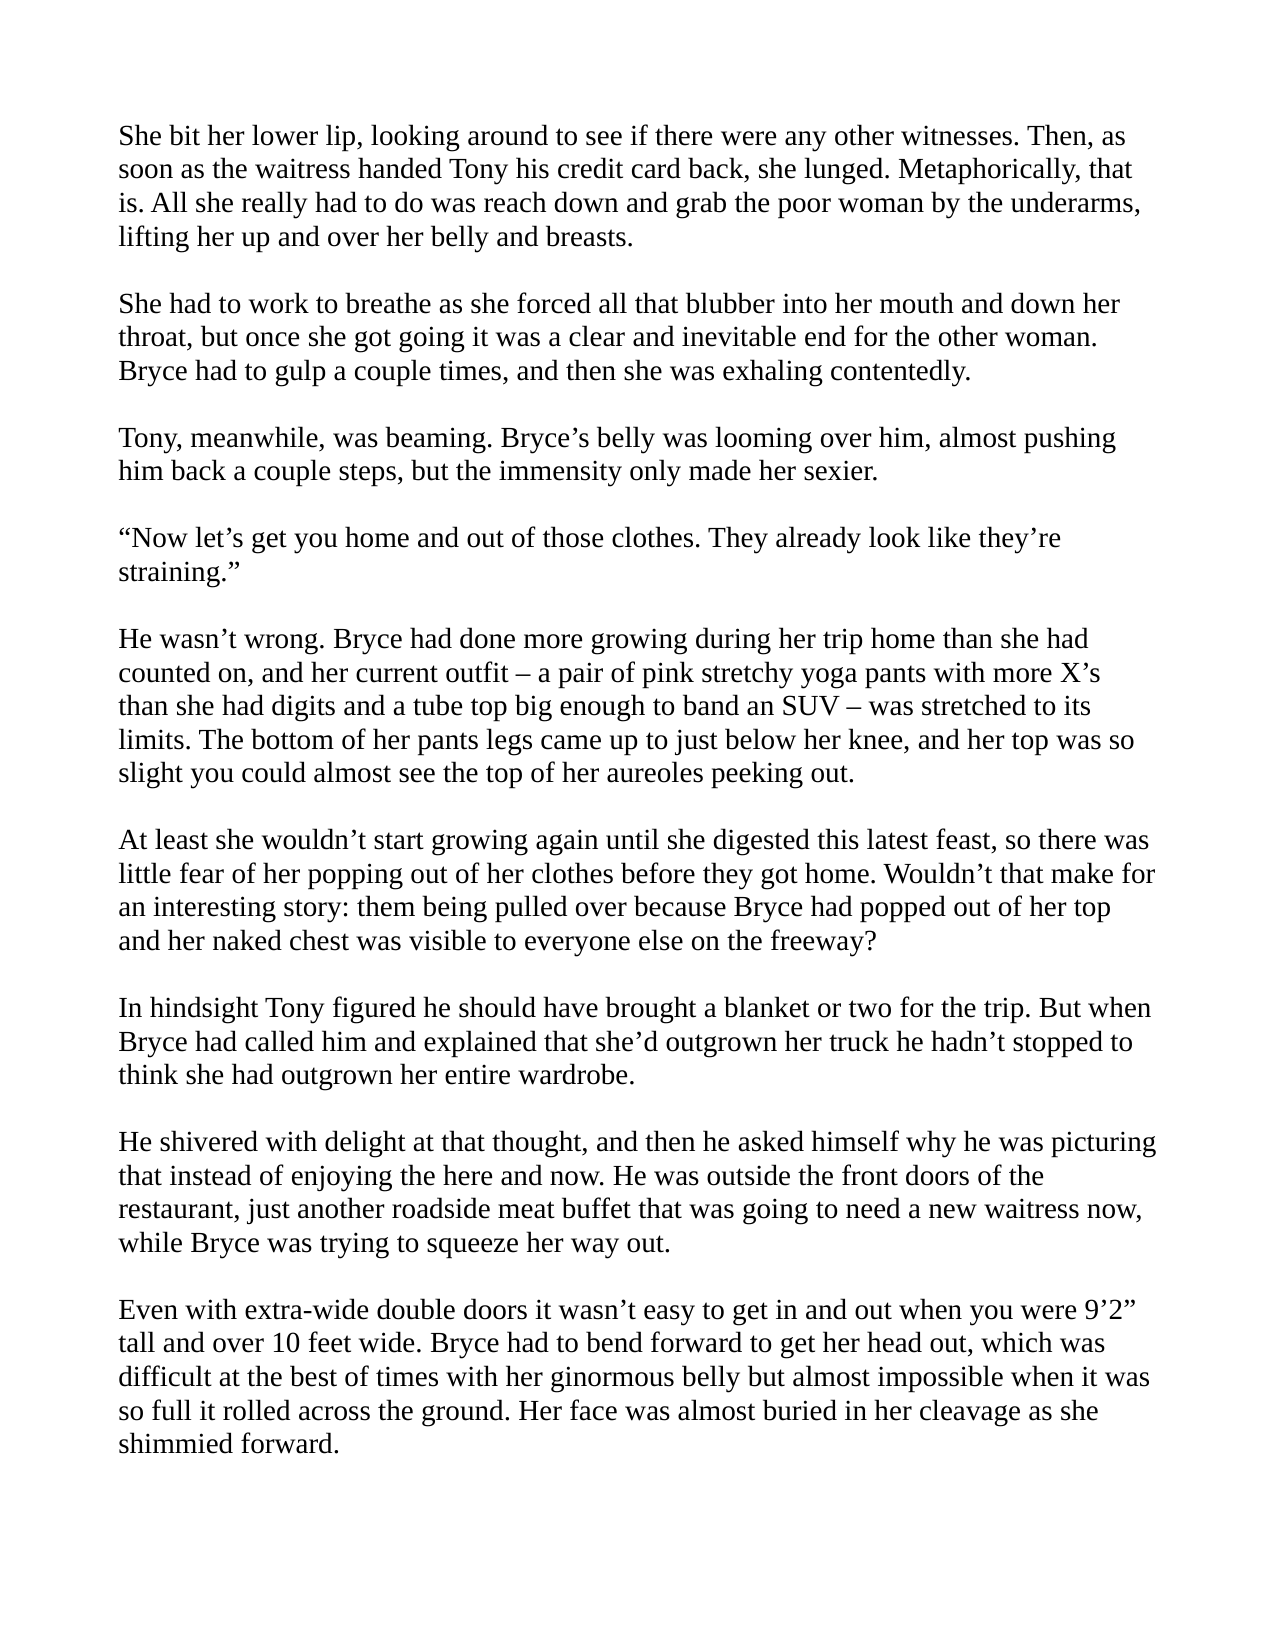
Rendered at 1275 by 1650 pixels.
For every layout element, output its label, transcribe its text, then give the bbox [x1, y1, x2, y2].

text She bit her lower lip, looking around to see if there were any other witnesses. Then, as soon as the waitress handed Tony his credit card back, she lunged. Metaphorically, that is. All she really had to do was reach down and grab the poor woman by the underarms, lifting her up and over her belly and breasts. [118, 118, 1157, 252]
text In hindsight Tony figured he should have brought a blanket or two for the trip. But when Bryce had called him and explained that she’d outgrown her truck he hadn’t stopped to think she had outgrown her entire wardrobe. [118, 990, 1157, 1091]
text She had to work to breathe as she forced all that blubber into her mouth and down her throat, but once she got going it was a clear and inevitable end for the other woman. Bryce had to gulp a couple times, and then she was exhaling contentedly. [118, 286, 1157, 386]
text He shivered with delight at that thought, and then he asked himself why he was picturing that instead of enjoying the here and now. He was outside the front doors of the restaurant, just another roadside meat buffet that was going to need a new waitress now, while Bryce was trying to squeeze her way out. [118, 1124, 1157, 1258]
text At least she wouldn’t start growing again until she digested this latest feast, so there was little fear of her popping out of her clothes before they got home. Wouldn’t that make for an interesting story: them being pulled over because Bryce had popped out of her top and her naked chest was visible to everyone else on the freeway? [118, 822, 1157, 957]
text “Now let’s get you home and out of those clothes. They already look like they’re straining.” [118, 521, 1157, 588]
text He wasn’t wrong. Bryce had done more growing during her trip home than she had counted on, and her current outfit – a pair of pink stretchy yoga pants with more X’s than she had digits and a tube top big enough to band an SUV – was stretched to its limits. The bottom of her pants legs came up to just below her knee, and her top was so slight you could almost see the top of her aureoles peeking out. [118, 621, 1157, 789]
text Even with extra-wide double doors it wasn’t easy to get in and out when you were 9’2” tall and over 10 feet wide. Bryce had to bend forward to get her head out, which was difficult at the best of times with her ginormous belly but almost impossible when it was so full it rolled across the ground. Her face was almost buried in her cleavage as she shimmied forward. [118, 1292, 1157, 1460]
text Tony, meanwhile, was beaming. Bryce’s belly was looming over him, almost pushing him back a couple steps, but the immensity only made her sexier. [118, 420, 1157, 487]
